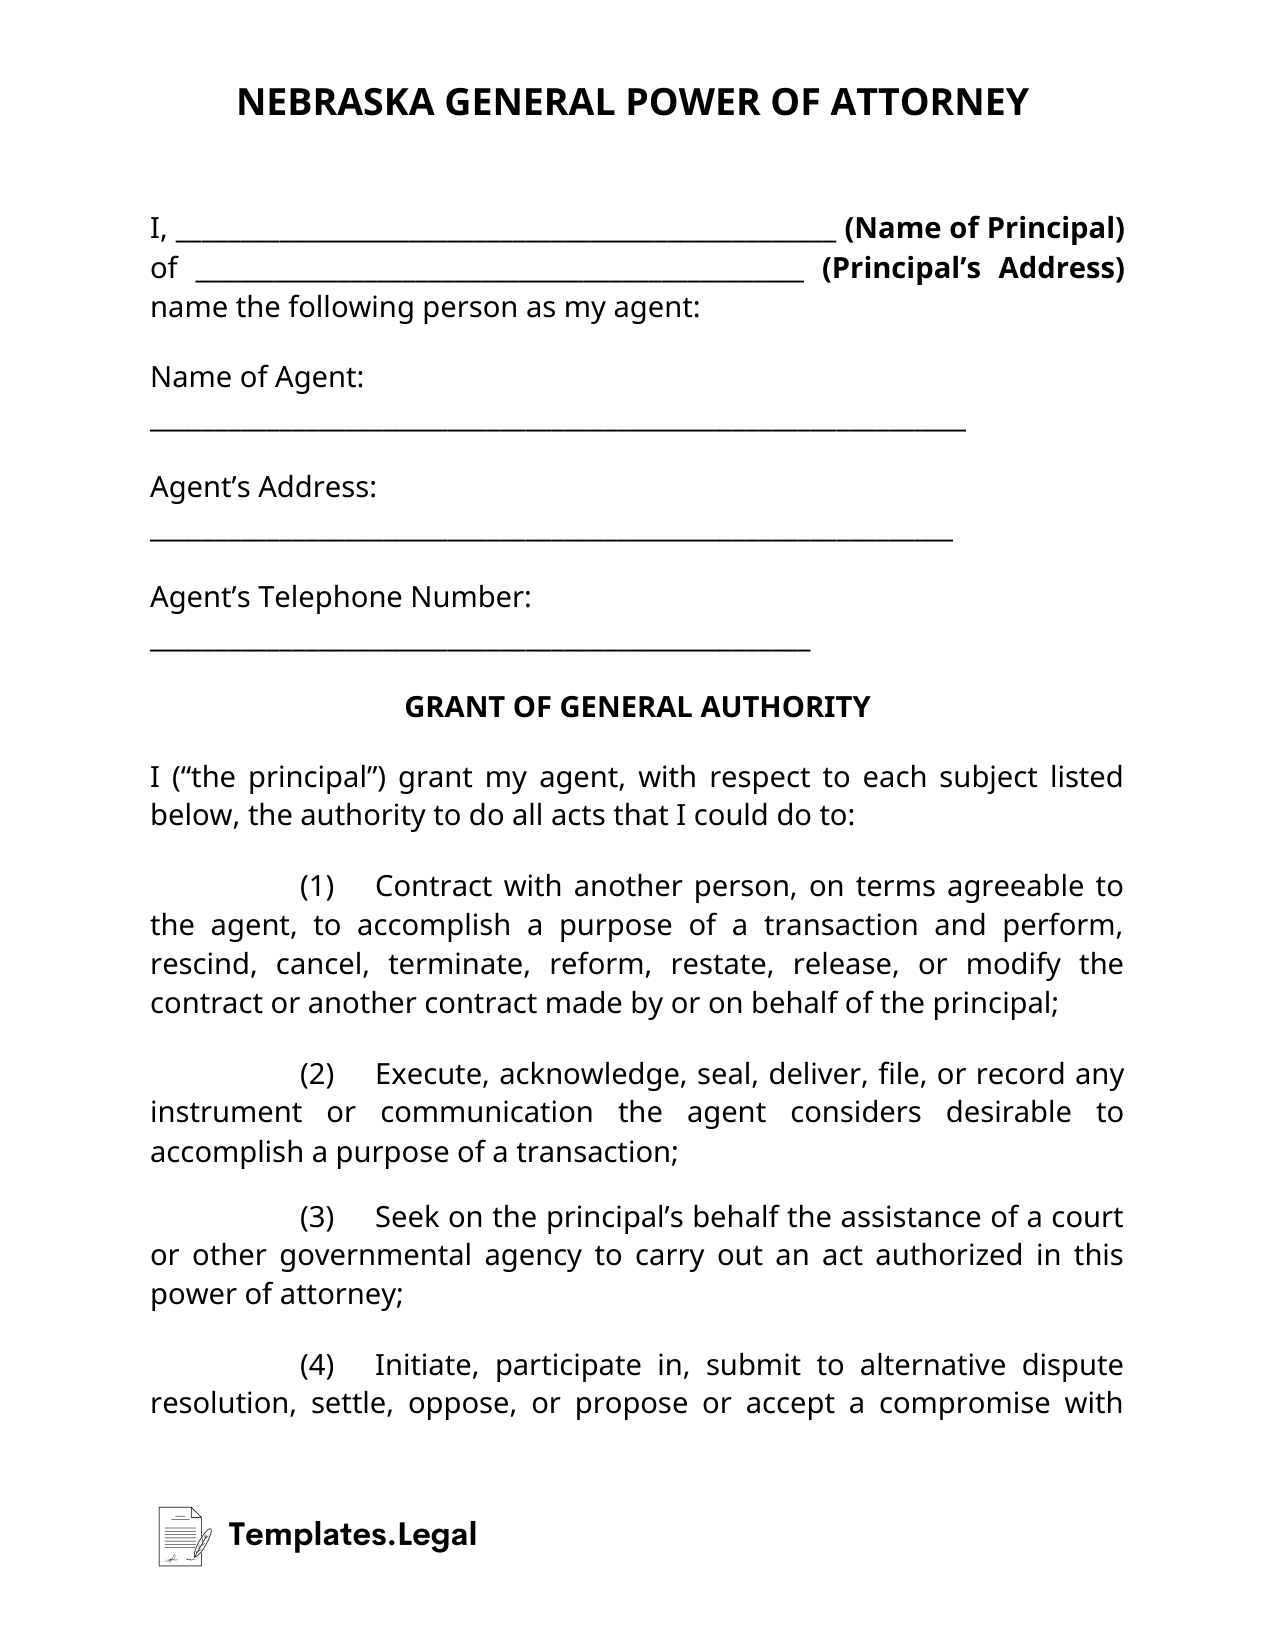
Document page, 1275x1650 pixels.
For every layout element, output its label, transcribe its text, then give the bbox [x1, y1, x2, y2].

list Seek on the principal’s behalf the assistance of a court or other governmental agency to carry out an act authorized in this power of attorney; [150, 1196, 1125, 1313]
text I, ___________________________________________________ (Name of Principal) of _______________________________________________ (Principal’s Address) name the following person as my agent: [150, 207, 1125, 326]
text NEBRASKA GENERAL POWER OF ATTORNEY [150, 75, 1125, 126]
text Agent’s Telephone Number: ___________________________________________________ [150, 577, 1125, 656]
text Name of Agent: _______________________________________________________________ [150, 356, 1125, 436]
text Agent’s Address: ______________________________________________________________ [150, 467, 1125, 546]
list Initiate, participate in, submit to alternative dispute resolution, settle, oppose, or propose or accept a compromise with [150, 1344, 1125, 1422]
text GRANT OF GENERAL AUTHORITY [150, 686, 1125, 726]
list Contract with another person, on terms agreeable to the agent, to accomplish a purpose of a transaction and perform, rescind, cancel, terminate, reform, restate, release, or modify the contract or another contract made by or on behalf of the principal; [150, 865, 1125, 1022]
text I (“the principal”) grant my agent, with respect to each subject listed below, the authority to do all acts that I could do to: [150, 756, 1125, 834]
list Execute, acknowledge, seal, deliver, file, or record any instrument or communication the agent considers desirable to accomplish a purpose of a transaction; [150, 1053, 1125, 1171]
